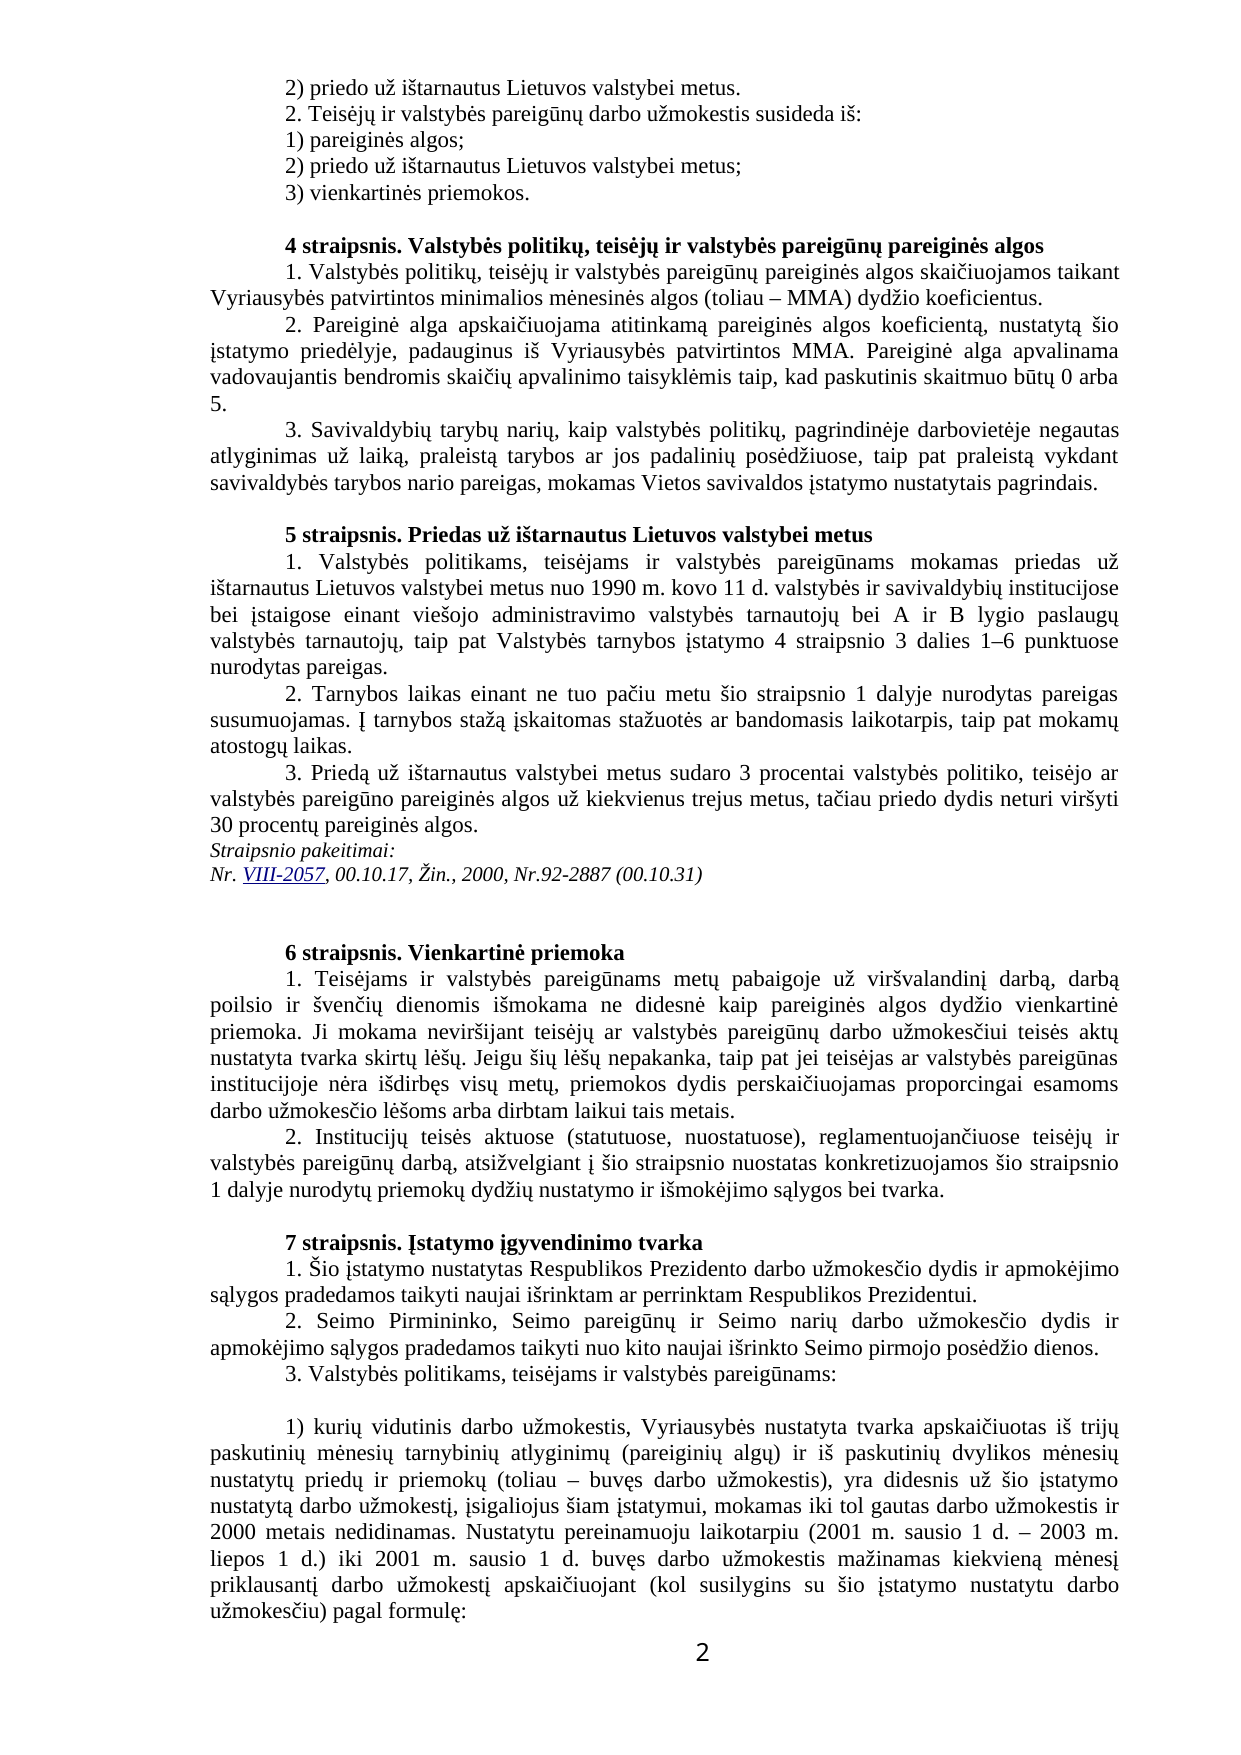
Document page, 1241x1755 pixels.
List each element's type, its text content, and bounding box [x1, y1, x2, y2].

text 2) priedo už ištarnautus Lietuvos valstybei metus; [210, 153, 1120, 179]
text 1) kurių vidutinis darbo užmokestis, Vyriausybės nustatyta tvarka apskaičiuotas iš trijų paskutinių mėnesių tarnybinių atlyginimų (pareiginių algų) ir iš paskutinių dvylikos mėnesių nustatytų priedų ir priemokų (toliau – buvęs darbo užmokestis), yra didesnis už šio įstatymo nustatytą darbo užmokestį, įsigaliojus šiam įstatymui, mokamas iki tol gautas darbo užmokestis ir 2000 metais nedidinamas. Nustatytu pereinamuoju laikotarpiu (2001 m. sausio 1 d. – 2003 m. liepos 1 d.) iki 2001 m. sausio 1 d. buvęs darbo užmokestis mažinamas kiekvieną mėnesį priklausantį darbo užmokestį apskaičiuojant (kol susilygins su šio įstatymo nustatytu darbo užmokesčiu) pagal formulę: [210, 1413, 1120, 1624]
text 1. Valstybės politikų, teisėjų ir valstybės pareigūnų pareiginės algos skaičiuojamos taikant Vyriausybės patvirtintos minimalios mėnesinės algos (toliau – MMA) dydžio koeficientus. [210, 258, 1120, 311]
text 6 straipsnis. Vienkartinė priemoka [210, 939, 1120, 965]
text Nr. VIII-2057, 00.10.17, Žin., 2000, Nr.92-2887 (00.10.31) [210, 862, 1120, 886]
text 2. Institucijų teisės aktuose (statutuose, nuostatuose), reglamentuojančiuose teisėjų ir valstybės pareigūnų darbą, atsižvelgiant į šio straipsnio nuostatas konkretizuojamos šio straipsnio 1 dalyje nurodytų priemokų dydžių nustatymo ir išmokėjimo sąlygos bei tvarka. [210, 1123, 1120, 1202]
text Straipsnio pakeitimai: [210, 838, 1120, 862]
text 1. Šio įstatymo nustatytas Respublikos Prezidento darbo užmokesčio dydis ir apmokėjimo sąlygos pradedamos taikyti naujai išrinktam ar perrinktam Respublikos Prezidentui. [210, 1255, 1120, 1308]
text 2. Pareiginė alga apskaičiuojama atitinkamą pareiginės algos koeficientą, nustatytą šio įstatymo priedėlyje, padauginus iš Vyriausybės patvirtintos MMA. Pareiginė alga apvalinama vadovaujantis bendromis skaičių apvalinimo taisyklėmis taip, kad paskutinis skaitmuo būtų 0 arba 5. [210, 311, 1120, 416]
text 3. Valstybės politikams, teisėjams ir valstybės pareigūnams: [210, 1360, 1120, 1387]
text 2. Teisėjų ir valstybės pareigūnų darbo užmokestis susideda iš: [210, 100, 1120, 126]
text 5 straipsnis. Priedas už ištarnautus Lietuvos valstybei metus [210, 522, 1120, 548]
text 2. Tarnybos laikas einant ne tuo pačiu metu šio straipsnio 1 dalyje nurodytas pareigas susumuojamas. Į tarnybos stažą įskaitomas stažuotės ar bandomasis laikotarpis, taip pat mokamų atostogų laikas. [210, 680, 1120, 759]
text 4 straipsnis. Valstybės politikų, teisėjų ir valstybės pareigūnų pareiginės algos [285, 232, 1120, 258]
text 2. Seimo Pirmininko, Seimo pareigūnų ir Seimo narių darbo užmokesčio dydis ir apmokėjimo sąlygos pradedamos taikyti nuo kito naujai išrinkto Seimo pirmojo posėdžio dienos. [210, 1308, 1120, 1360]
text 1) pareiginės algos; [210, 126, 1120, 153]
text 1. Teisėjams ir valstybės pareigūnams metų pabaigoje už viršvalandinį darbą, darbą poilsio ir švenčių dienomis išmokama ne didesnė kaip pareiginės algos dydžio vienkartinė priemoka. Ji mokama neviršijant teisėjų ar valstybės pareigūnų darbo užmokesčiui teisės aktų nustatyta tvarka skirtų lėšų. Jeigu šių lėšų nepakanka, taip pat jei teisėjas ar valstybės pareigūnas institucijoje nėra išdirbęs visų metų, priemokos dydis perskaičiuojamas proporcingai esamoms darbo užmokesčio lėšoms arba dirbtam laikui tais metais. [210, 965, 1120, 1123]
text 3) vienkartinės priemokos. [210, 179, 1120, 205]
text 1. Valstybės politikams, teisėjams ir valstybės pareigūnams mokamas priedas už ištarnautus Lietuvos valstybei metus nuo 1990 m. kovo 11 d. valstybės ir savivaldybių institucijose bei įstaigose einant viešojo administravimo valstybės tarnautojų bei A ir B lygio paslaugų valstybės tarnautojų, taip pat Valstybės tarnybos įstatymo 4 straipsnio 3 dalies 1–6 punktuose nurodytas pareigas. [210, 548, 1120, 680]
text 3. Priedą už ištarnautus valstybei metus sudaro 3 procentai valstybės politiko, teisėjo ar valstybės pareigūno pareiginės algos už kiekvienus trejus metus, tačiau priedo dydis neturi viršyti 30 procentų pareiginės algos. [210, 759, 1120, 838]
text 3. Savivaldybių tarybų narių, kaip valstybės politikų, pagrindinėje darbovietėje negautas atlyginimas už laiką, praleistą tarybos ar jos padalinių posėdžiuose, taip pat praleistą vykdant savivaldybės tarybos nario pareigas, mokamas Vietos savivaldos įstatymo nustatytais pagrindais. [210, 416, 1120, 495]
text 2) priedo už ištarnautus Lietuvos valstybei metus. [210, 73, 1120, 100]
text 7 straipsnis. Įstatymo įgyvendinimo tvarka [210, 1228, 1120, 1255]
